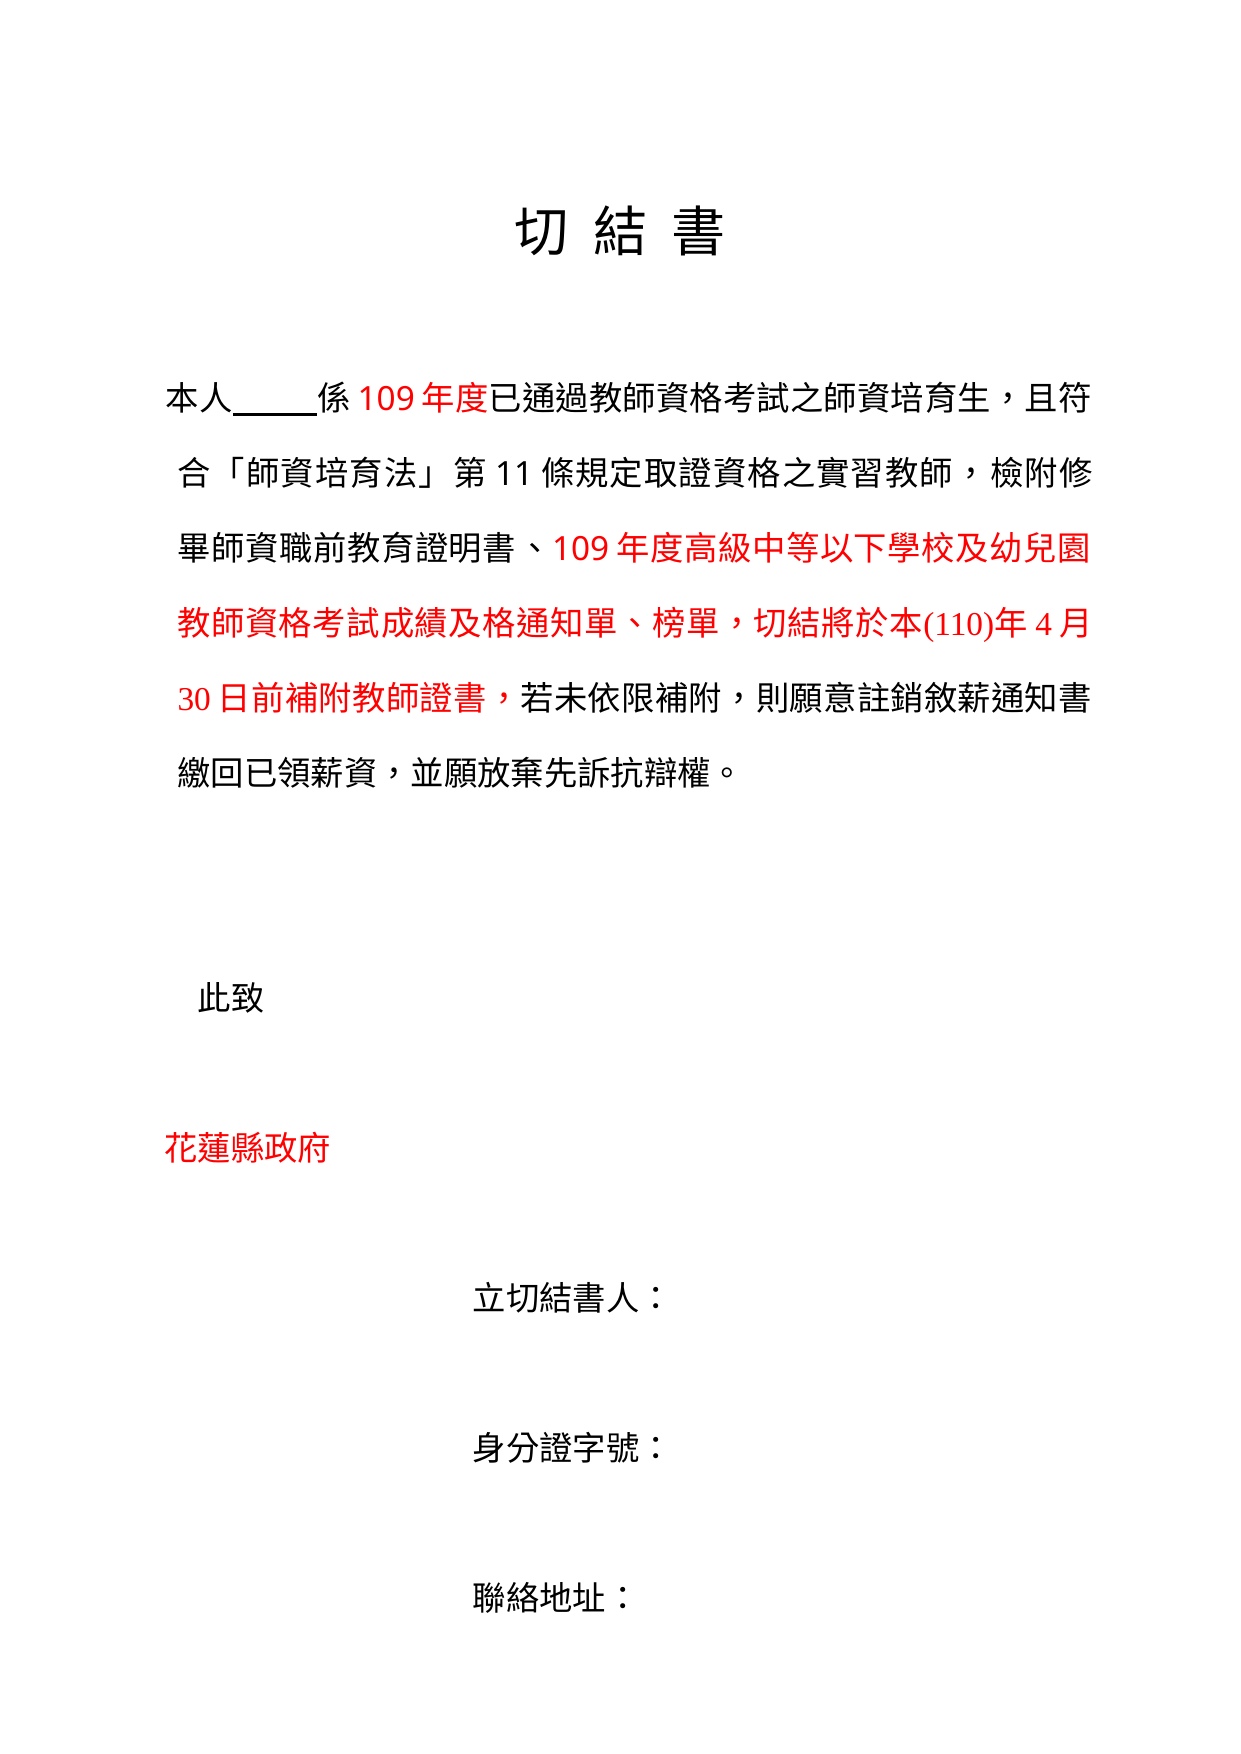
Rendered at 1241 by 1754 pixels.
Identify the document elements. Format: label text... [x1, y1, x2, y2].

text 此致 [148, 959, 1092, 1034]
text 聯絡地址： [473, 1559, 1092, 1634]
text 身分證字號： [473, 1409, 1092, 1484]
text 本人 係109年度已通過教師資格考試之師資培育生，且符合「師資培育法」第11條規定取證資格之實習教師，檢附修畢師資職前教育證明書、109年度高級中等以下學校及幼兒園教師資格考試成績及格通知單、榜單，切結將於本(110)年4月30日前補附教師證書，若未依限補附，則願意註銷敘薪通知書繳回已領薪資，並願放棄先訴抗辯權。 [148, 359, 1092, 809]
text 立切結書人： [473, 1259, 1092, 1334]
text 切 結 書 [148, 171, 1092, 284]
text 花蓮縣政府 [148, 1109, 1092, 1184]
